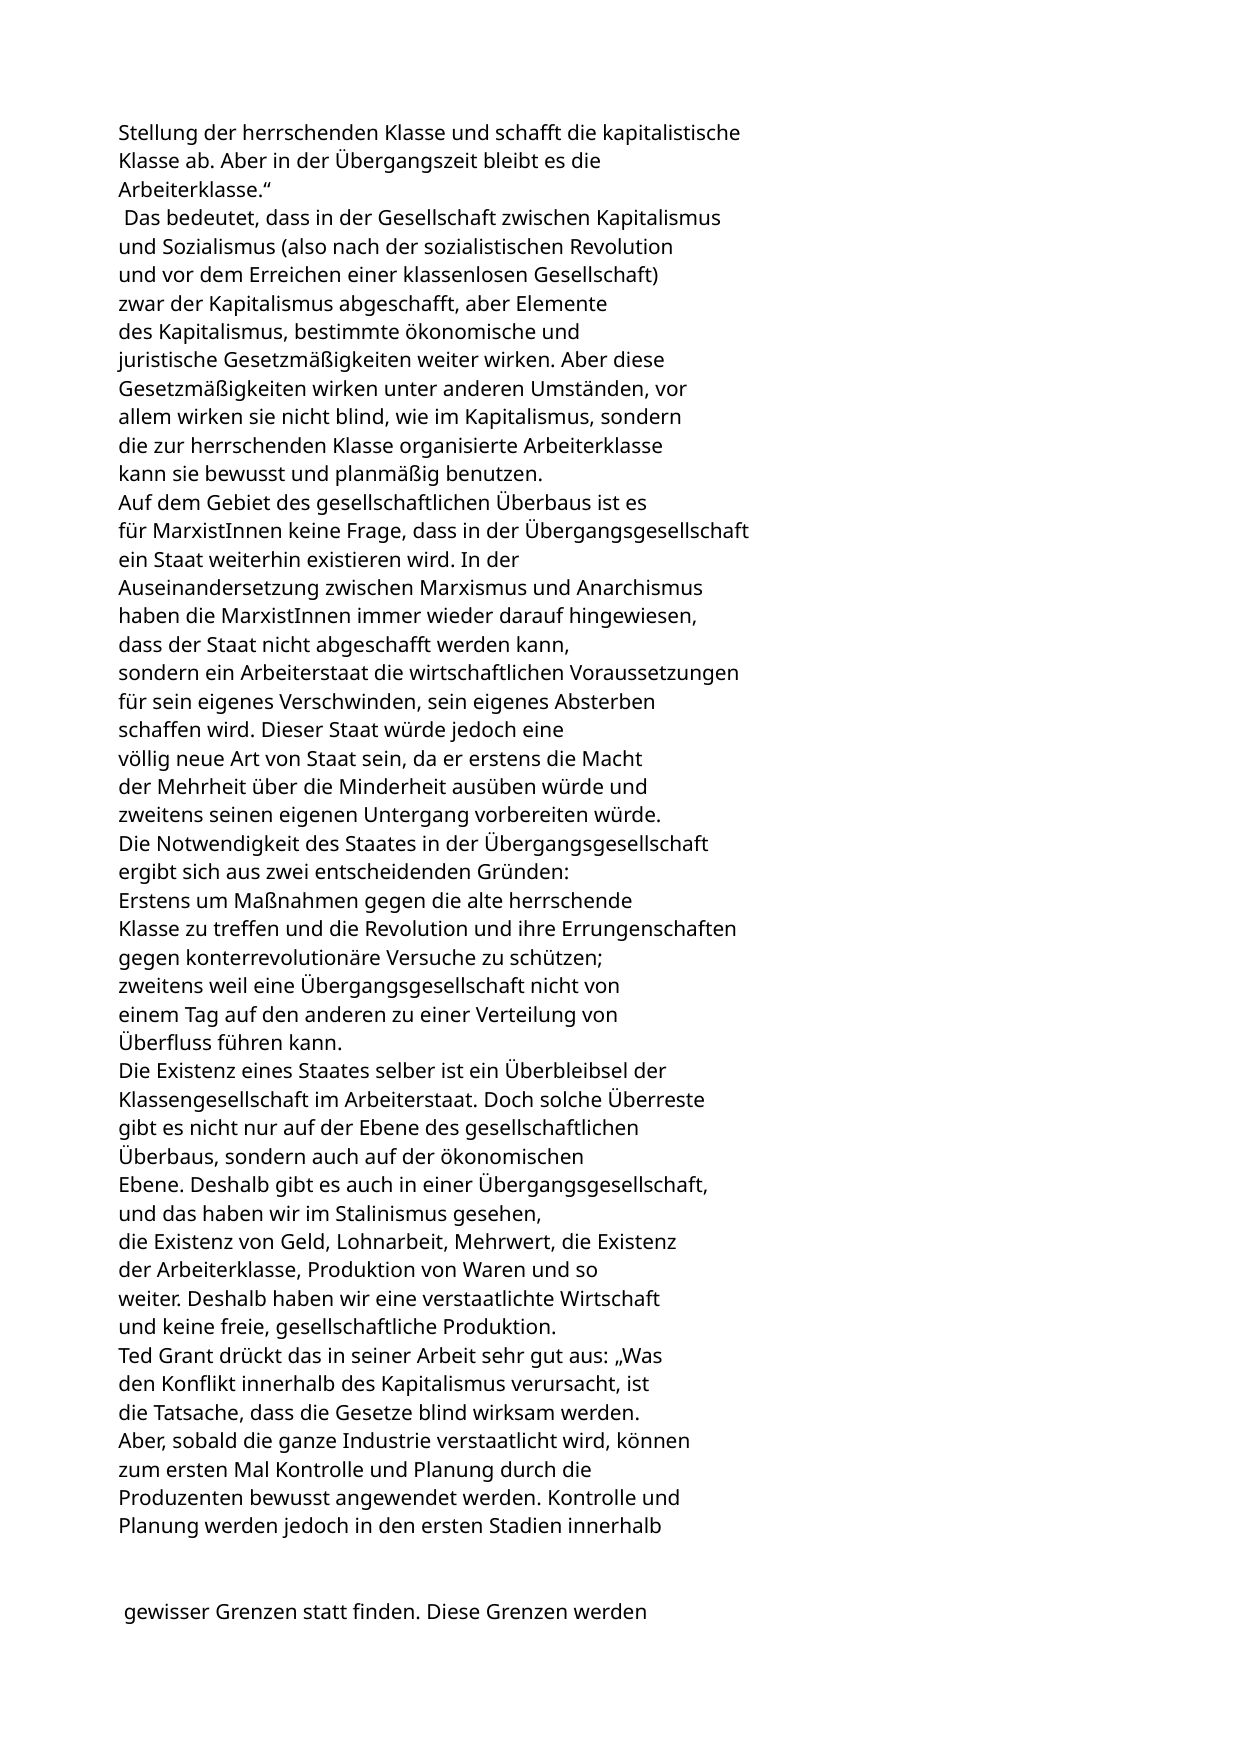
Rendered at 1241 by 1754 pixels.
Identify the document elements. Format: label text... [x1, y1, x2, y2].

text weiter. Deshalb haben wir eine verstaatlichte Wirtschaft [118, 1284, 1122, 1312]
text und keine freie, gesellschaftliche Produktion. [118, 1312, 1122, 1341]
text die Tatsache, dass die Gesetze blind wirksam werden. [118, 1398, 1122, 1426]
text einem Tag auf den anderen zu einer Verteilung von [118, 1000, 1122, 1028]
text Die Notwendigkeit des Staates in der Übergangsgesellschaft [118, 829, 1122, 857]
text Arbeiterklasse.“ [118, 175, 1122, 203]
text zweitens weil eine Übergangsgesellschaft nicht von [118, 971, 1122, 1000]
text Stellung der herrschenden Klasse und schafft die kapitalistische [118, 118, 1122, 147]
text gegen konterrevolutionäre Versuche zu schützen; [118, 943, 1122, 971]
text ein Staat weiterhin existieren wird. In der [118, 545, 1122, 573]
text allem wirken sie nicht blind, wie im Kapitalismus, sondern [118, 402, 1122, 431]
text und das haben wir im Stalinismus gesehen, [118, 1199, 1122, 1227]
text Klasse ab. Aber in der Übergangszeit bleibt es die [118, 147, 1122, 175]
text Klasse zu treffen und die Revolution und ihre Errungenschaften [118, 914, 1122, 943]
text Gesetzmäßigkeiten wirken unter anderen Umständen, vor [118, 374, 1122, 402]
text Die Existenz eines Staates selber ist ein Überbleibsel der [118, 1057, 1122, 1085]
text kann sie bewusst und planmäßig benutzen. [118, 459, 1122, 488]
text Überfluss führen kann. [118, 1028, 1122, 1057]
text Erstens um Maßnahmen gegen die alte herrschende [118, 886, 1122, 914]
text juristische Gesetzmäßigkeiten weiter wirken. Aber diese [118, 346, 1122, 374]
text Ebene. Deshalb gibt es auch in einer Übergangsgesellschaft, [118, 1170, 1122, 1199]
text und vor dem Erreichen einer klassenlosen Gesellschaft) [118, 260, 1122, 289]
text Überbaus, sondern auch auf der ökonomischen [118, 1142, 1122, 1170]
text zwar der Kapitalismus abgeschafft, aber Elemente [118, 289, 1122, 317]
text den Konflikt innerhalb des Kapitalismus verursacht, ist [118, 1369, 1122, 1398]
text Aber, sobald die ganze Industrie verstaatlicht wird, können [118, 1426, 1122, 1455]
text die zur herrschenden Klasse organisierte Arbeiterklasse [118, 431, 1122, 459]
text haben die MarxistInnen immer wieder darauf hingewiesen, [118, 602, 1122, 630]
text ergibt sich aus zwei entscheidenden Gründen: [118, 857, 1122, 886]
text des Kapitalismus, bestimmte ökonomische und [118, 317, 1122, 346]
text Planung werden jedoch in den ersten Stadien innerhalb [118, 1512, 1122, 1540]
text und Sozialismus (also nach der sozialistischen Revolution [118, 232, 1122, 260]
text gewisser Grenzen statt finden. Diese Grenzen werden [118, 1597, 1122, 1625]
text zum ersten Mal Kontrolle und Planung durch die [118, 1455, 1122, 1483]
text Auseinandersetzung zwischen Marxismus und Anarchismus [118, 573, 1122, 602]
text dass der Staat nicht abgeschafft werden kann, [118, 630, 1122, 658]
text Produzenten bewusst angewendet werden. Kontrolle und [118, 1483, 1122, 1512]
text die Existenz von Geld, Lohnarbeit, Mehrwert, die Existenz [118, 1227, 1122, 1256]
text Klassengesellschaft im Arbeiterstaat. Doch solche Überreste [118, 1085, 1122, 1113]
text schaffen wird. Dieser Staat würde jedoch eine [118, 715, 1122, 744]
text der Mehrheit über die Minderheit ausüben würde und [118, 772, 1122, 801]
text gibt es nicht nur auf der Ebene des gesellschaftlichen [118, 1113, 1122, 1142]
text Das bedeutet, dass in der Gesellschaft zwischen Kapitalismus [118, 203, 1122, 232]
text für sein eigenes Verschwinden, sein eigenes Absterben [118, 687, 1122, 715]
text zweitens seinen eigenen Untergang vorbereiten würde. [118, 801, 1122, 829]
text Ted Grant drückt das in seiner Arbeit sehr gut aus: „Was [118, 1341, 1122, 1369]
text sondern ein Arbeiterstaat die wirtschaftlichen Voraussetzungen [118, 658, 1122, 687]
text für MarxistInnen keine Frage, dass in der Übergangsgesellschaft [118, 516, 1122, 545]
text der Arbeiterklasse, Produktion von Waren und so [118, 1256, 1122, 1284]
text völlig neue Art von Staat sein, da er erstens die Macht [118, 744, 1122, 772]
text Auf dem Gebiet des gesellschaftlichen Überbaus ist es [118, 488, 1122, 516]
